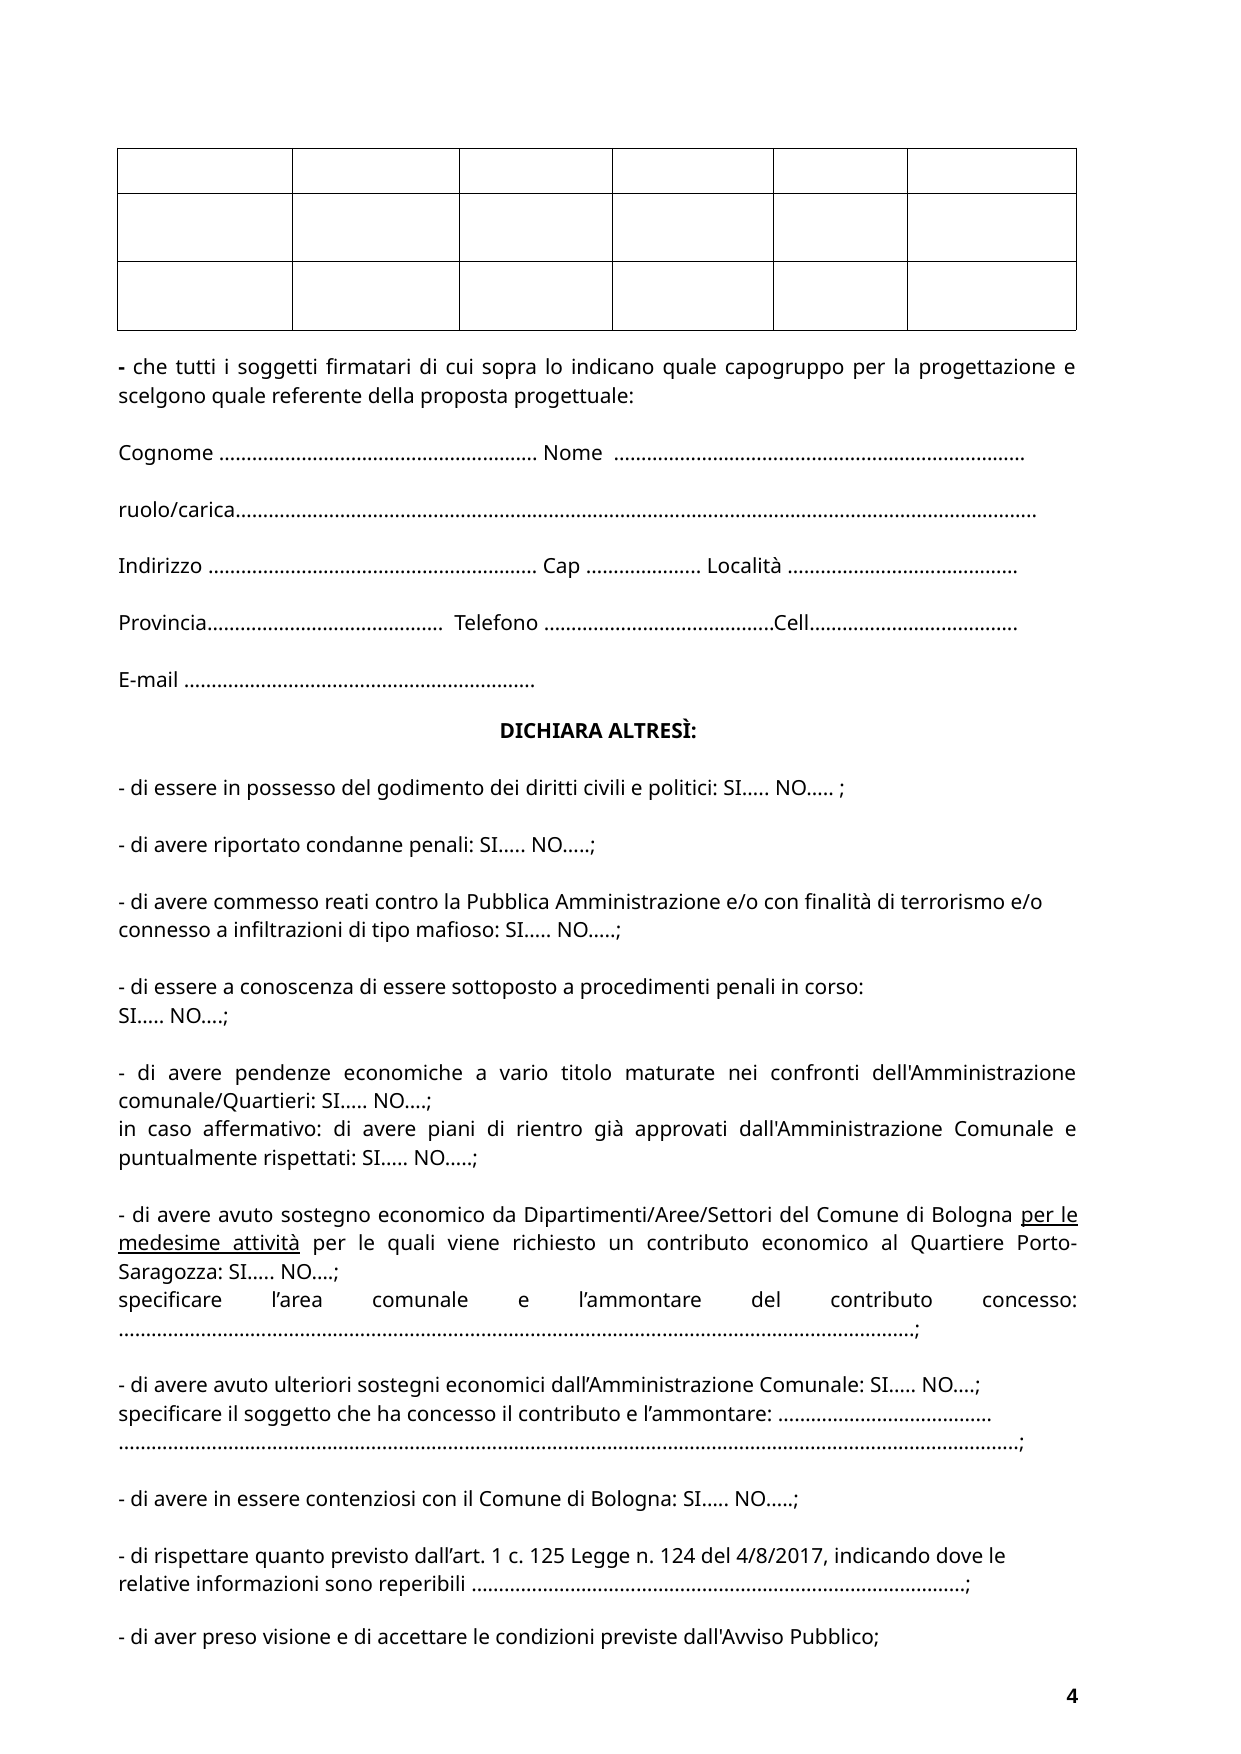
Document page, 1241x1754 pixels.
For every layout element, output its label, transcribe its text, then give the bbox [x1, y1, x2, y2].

text Indirizzo …………………………………………………… Cap ………………... Località …………………………………… [118, 552, 1078, 580]
text - di essere in possesso del godimento dei diritti civili e politici: SI….. NO….. ; [118, 773, 1078, 802]
text - di essere a conoscenza di essere sottoposto a procedimenti penali in corso: [118, 972, 1078, 1001]
text ruolo/carica……………………………………………………………………………………………………………………………….. [118, 495, 1078, 523]
text E-mail ………………………………………………………. [118, 665, 1078, 694]
table_cell [460, 149, 612, 193]
table_cell [118, 262, 292, 330]
table_cell [293, 194, 459, 261]
text in caso affermativo: di avere piani di rientro già approvati dall'Amministrazione Comunale e puntualmente rispettati: SI….. NO…..; [118, 1114, 1078, 1171]
text - di rispettare quanto previsto dall’art. 1 c. 125 Legge n. 124 del 4/8/2017, indicando dove le relative informazioni sono reperibili ………………………………………………………………………………; [118, 1541, 1078, 1598]
text - di avere riportato condanne penali: SI….. NO…..; [118, 830, 1078, 859]
table_cell [613, 194, 773, 261]
text - di aver preso visione e di accettare le condizioni previste dall'Avviso Pubblico; [118, 1622, 1078, 1650]
table_cell [613, 262, 773, 330]
table_cell [774, 262, 907, 330]
table_cell [293, 149, 459, 193]
text ………………………………………………………………………………………………………………………………………………..; [118, 1427, 1078, 1456]
table_cell [293, 262, 459, 330]
table_cell [613, 149, 773, 193]
text - che tutti i soggetti firmatari di cui sopra lo indicano quale capogruppo per la progettazione e scelgono quale referente della proposta progettuale: [118, 352, 1078, 409]
text DICHIARA ALTRESÌ: [118, 716, 1078, 745]
table_cell [460, 194, 612, 261]
table_cell [774, 194, 907, 261]
text Cognome …………………………………………...……. Nome ………………………………………………………………… [118, 438, 1078, 466]
table_cell [908, 149, 1076, 193]
text - di avere commesso reati contro la Pubblica Amministrazione e/o con finalità di terrorismo e/o connesso a infiltrazioni di tipo mafioso: SI….. NO…..; [118, 887, 1078, 944]
table_cell [118, 194, 292, 261]
text specificare l’area comunale e l’ammontare del contributo concesso: ……………………………………………………………………………………………………………………………….; [118, 1285, 1078, 1342]
table_cell [908, 262, 1076, 330]
table_cell [774, 149, 907, 193]
text - di avere pendenze economiche a vario titolo maturate nei confronti dell'Amministrazione comunale/Quartieri: SI….. NO….; [118, 1058, 1078, 1114]
table_cell [460, 262, 612, 330]
table_cell [118, 149, 292, 193]
text - di avere in essere contenziosi con il Comune di Bologna: SI….. NO…..; [118, 1484, 1078, 1513]
text SI….. NO….; [118, 1001, 1078, 1029]
text Provincia……………………………………. Telefono …………………………………...Cell……………………………….. [118, 608, 1078, 637]
text - di avere avuto ulteriori sostegni economici dall’Amministrazione Comunale: SI….. NO….; specificare il soggetto che ha concesso il contributo e l’ammontare: ………………………………… [118, 1371, 1078, 1427]
text - di avere avuto sostegno economico da Dipartimenti/Aree/Settori del Comune di Bologna per le medesime attività per le quali viene richiesto un contributo economico al Quartiere Porto-Saragozza: SI….. NO….; [118, 1200, 1078, 1285]
table_cell [908, 194, 1076, 261]
